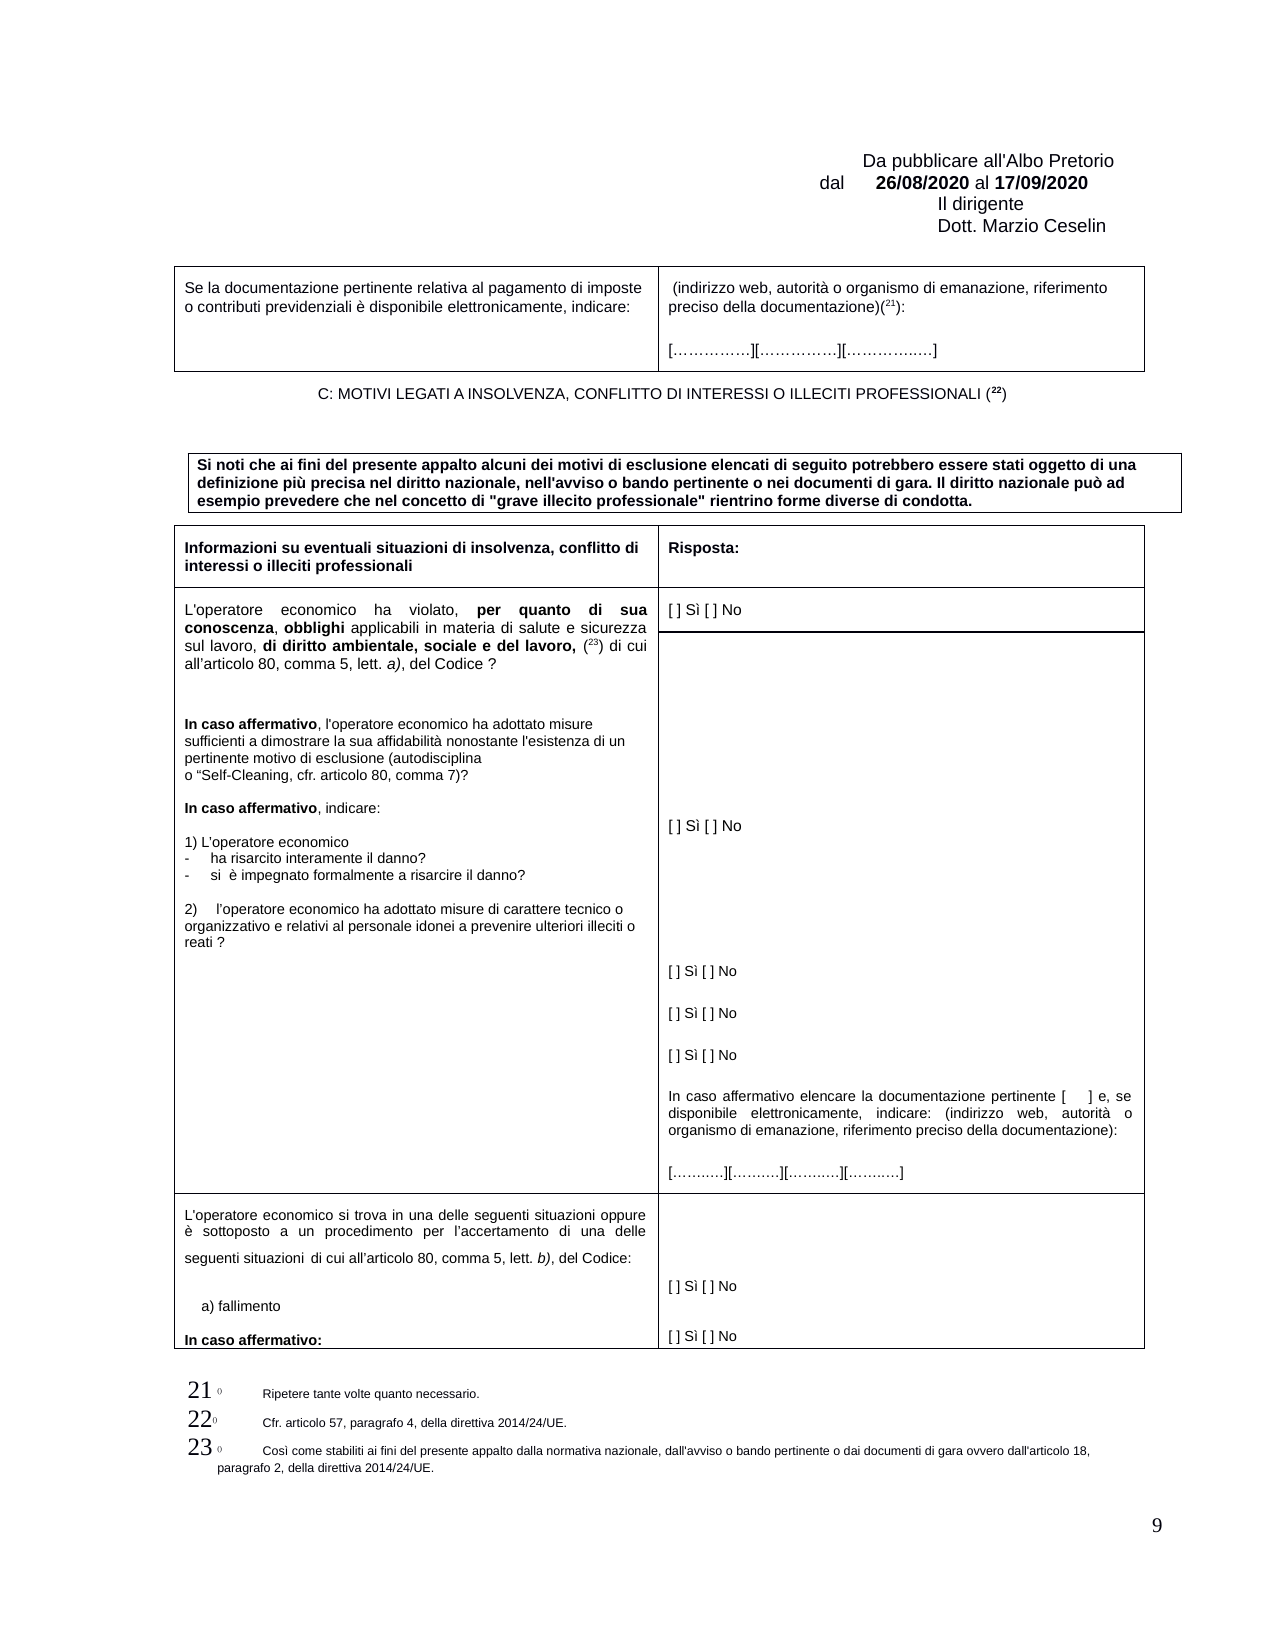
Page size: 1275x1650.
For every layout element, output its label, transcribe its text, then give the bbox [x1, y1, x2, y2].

table_header Risposta: [659, 526, 1144, 587]
table_cell [ ] Sì [ ] No [ ] Sì [ ] No [ ] Sì [ ] No [ ] Sì [ ] No In caso affermativo elencare la documentazione pertinente [ ] e, se disponibile elettronicamente, indicare: (indirizzo web, autorità o organismo di emanazione, riferimento preciso della documentazione): [……..…][…….…][……..…][……..…] [659, 633, 1144, 1193]
text Si noti che ai fini del presente appalto alcuni dei motivi di esclusione elencati di seguito potrebbero essere stati oggetto di una definizione più precisa nel diritto nazionale, nell'avviso o bando pertinente o nei documenti di gara. Il diritto nazionale può ad esempio prevedere che nel concetto di "grave illecito professionale" rientrino forme diverse di condotta. [189, 454, 1181, 512]
title C: motivi legati a insolvenza, conflitto di interessi o illeciti professionali () [187, 384, 1137, 402]
table_header Informazioni su eventuali situazioni di insolvenza, conflitto di interessi o illeciti professionali [175, 526, 658, 587]
text () Cfr. articolo 57, paragrafo 4, della direttiva 2014/24/UE. [187, 1404, 1137, 1432]
table_cell [ ] Sì [ ] No [ ] Sì [ ] No [659, 1194, 1144, 1348]
table_cell L'operatore economico ha violato, per quanto di sua conoscenza, obblighi applicabili in materia di salute e sicurezza sul lavoro, di diritto ambientale, sociale e del lavoro, () di cui all’articolo 80, comma 5, lett. a), del Codice ? In caso affermativo, l'operatore economico ha adottato misure sufficienti a dimostrare la sua affidabilità nonostante l'esistenza di un pertinente motivo di esclusione (autodisciplina o “Self-Cleaning, cfr. articolo 80, comma 7)? In caso affermativo, indicare: 1) L’operatore economico - ha risarcito interamente il danno? - si è impegnato formalmente a risarcire il danno? 2) l’operatore economico ha adottato misure di carattere tecnico o organizzativo e relativi al personale idonei a prevenire ulteriori illeciti o reati ? [175, 588, 658, 1193]
table_cell (indirizzo web, autorità o organismo di emanazione, riferimento preciso della documentazione)(): [……………][……………][…………..…] [659, 267, 1144, 371]
table_cell Se la documentazione pertinente relativa al pagamento di imposte o contributi previdenziali è disponibile elettronicamente, indicare: [175, 267, 658, 371]
table_cell L'operatore economico si trova in una delle seguenti situazioni oppure è sottoposto a un procedimento per l’accertamento di una delle seguenti situazioni di cui all’articolo 80, comma 5, lett. b), del Codice: a) fallimento In caso affermativo: [175, 1194, 658, 1348]
table_cell [ ] Sì [ ] No [659, 588, 1144, 631]
